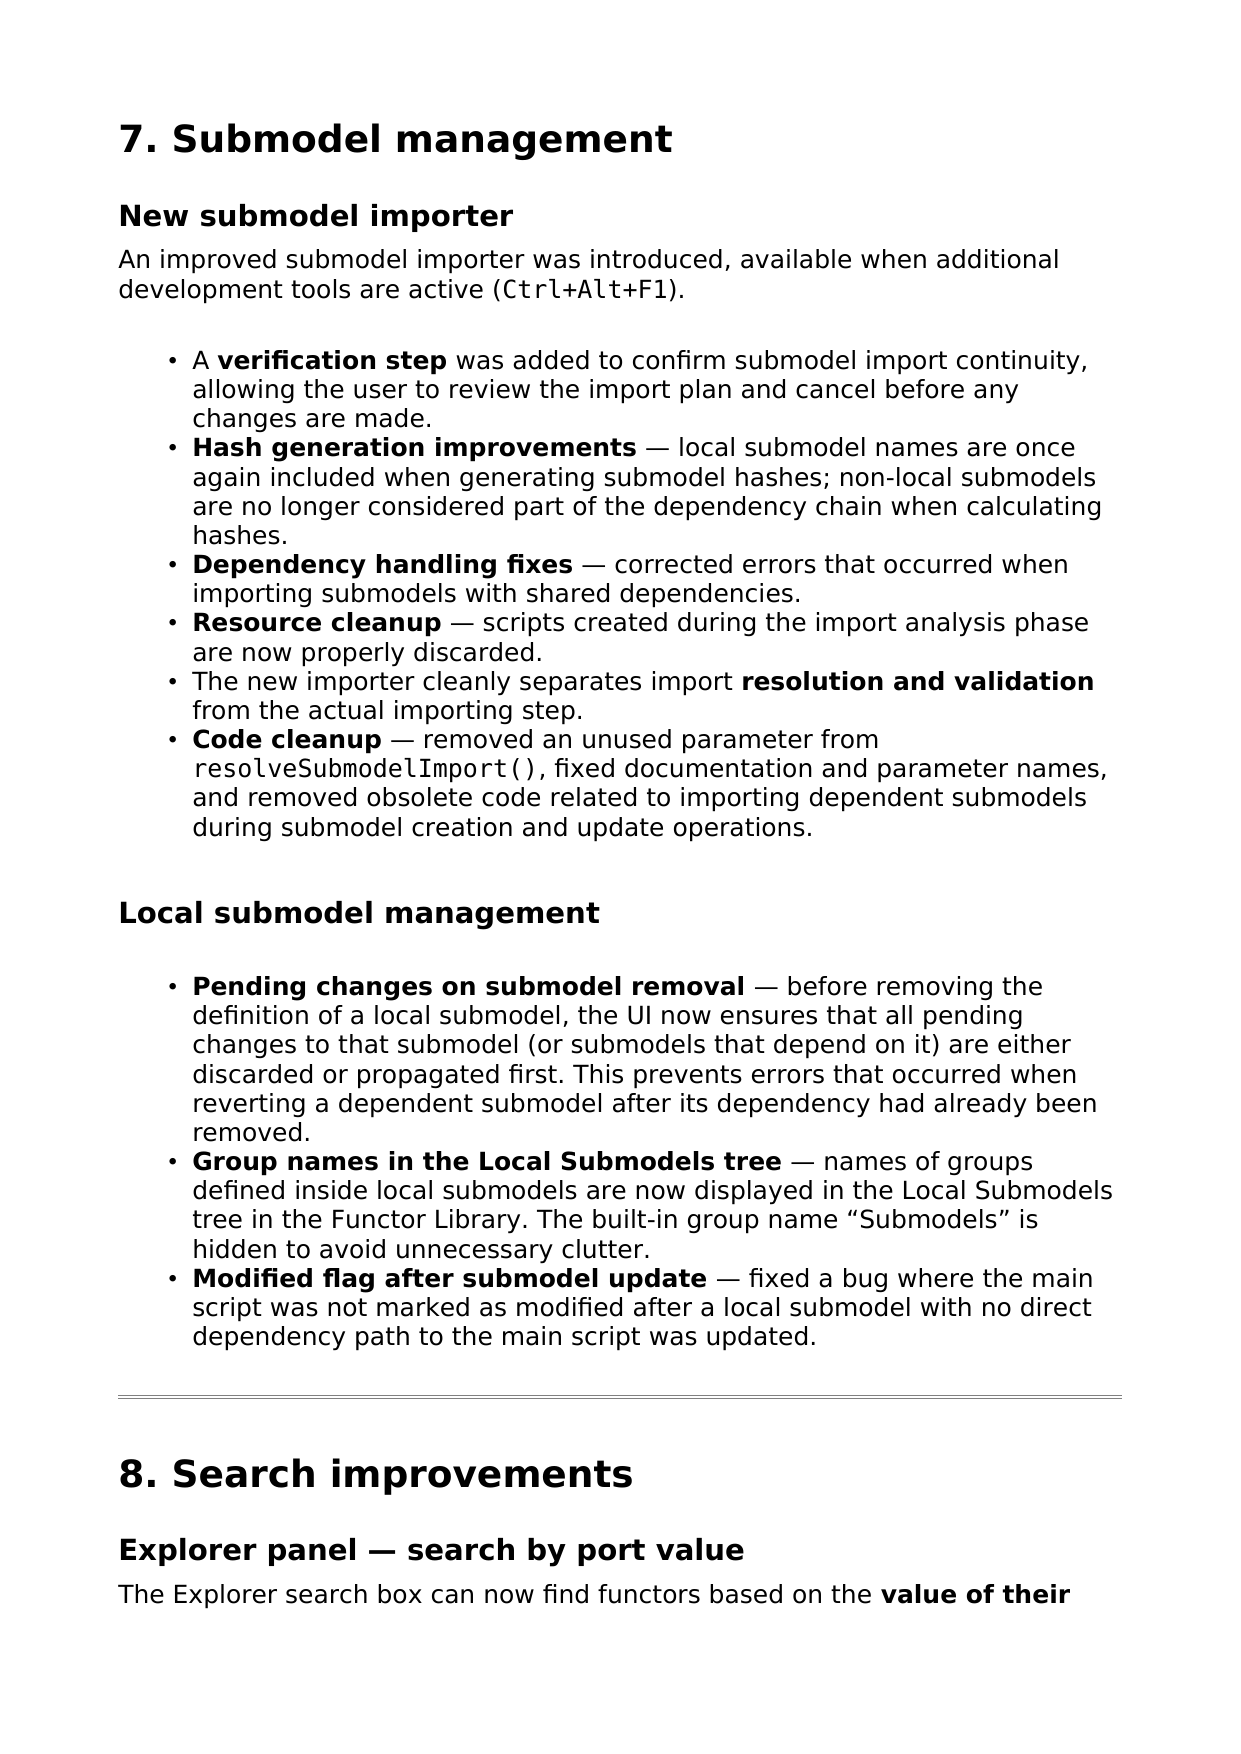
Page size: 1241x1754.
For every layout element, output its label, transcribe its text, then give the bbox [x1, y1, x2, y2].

list The new importer cleanly separates import resolution and validation from the actual importing step. [177, 667, 1122, 725]
list Resource cleanup — scripts created during the import analysis phase are now properly discarded. [177, 608, 1122, 667]
text An improved submodel importer was introduced, available when additional development tools are active (Ctrl+Alt+F1). [118, 246, 1122, 304]
subtitle Explorer panel — search by port value [118, 1533, 1122, 1567]
subtitle 8. Search improvements [118, 1452, 1122, 1496]
list Group names in the Local Submodels tree — names of groups defined inside local submodels are now displayed in the Local Submodels tree in the Functor Library. The built-in group name “Submodels” is hidden to avoid unnecessary clutter. [177, 1147, 1122, 1264]
text The Explorer search box can now find functors based on the value of their [118, 1580, 1122, 1609]
subtitle New submodel importer [118, 199, 1122, 233]
list Modified flag after submodel update — fixed a bug where the main script was not marked as modified after a local submodel with no direct dependency path to the main script was updated. [177, 1264, 1122, 1351]
subtitle 7. Submodel management [118, 118, 1122, 162]
list Pending changes on submodel removal — before removing the definition of a local submodel, the UI now ensures that all pending changes to that submodel (or submodels that depend on it) are either discarded or propagated first. This prevents errors that occurred when reverting a dependent submodel after its dependency had already been removed. [177, 972, 1122, 1147]
list A verification step was added to confirm submodel import continuity, allowing the user to review the import plan and cancel before any changes are made. [177, 346, 1122, 433]
list Hash generation improvements — local submodel names are once again included when generating submodel hashes; non-local submodels are no longer considered part of the dependency chain when calculating hashes. [177, 433, 1122, 550]
list Dependency handling fixes — corrected errors that occurred when importing submodels with shared dependencies. [177, 550, 1122, 608]
list Code cleanup — removed an unused parameter from resolveSubmodelImport(), fixed documentation and parameter names, and removed obsolete code related to importing dependent submodels during submodel creation and update operations. [177, 725, 1122, 842]
subtitle Local submodel management [118, 896, 1122, 930]
